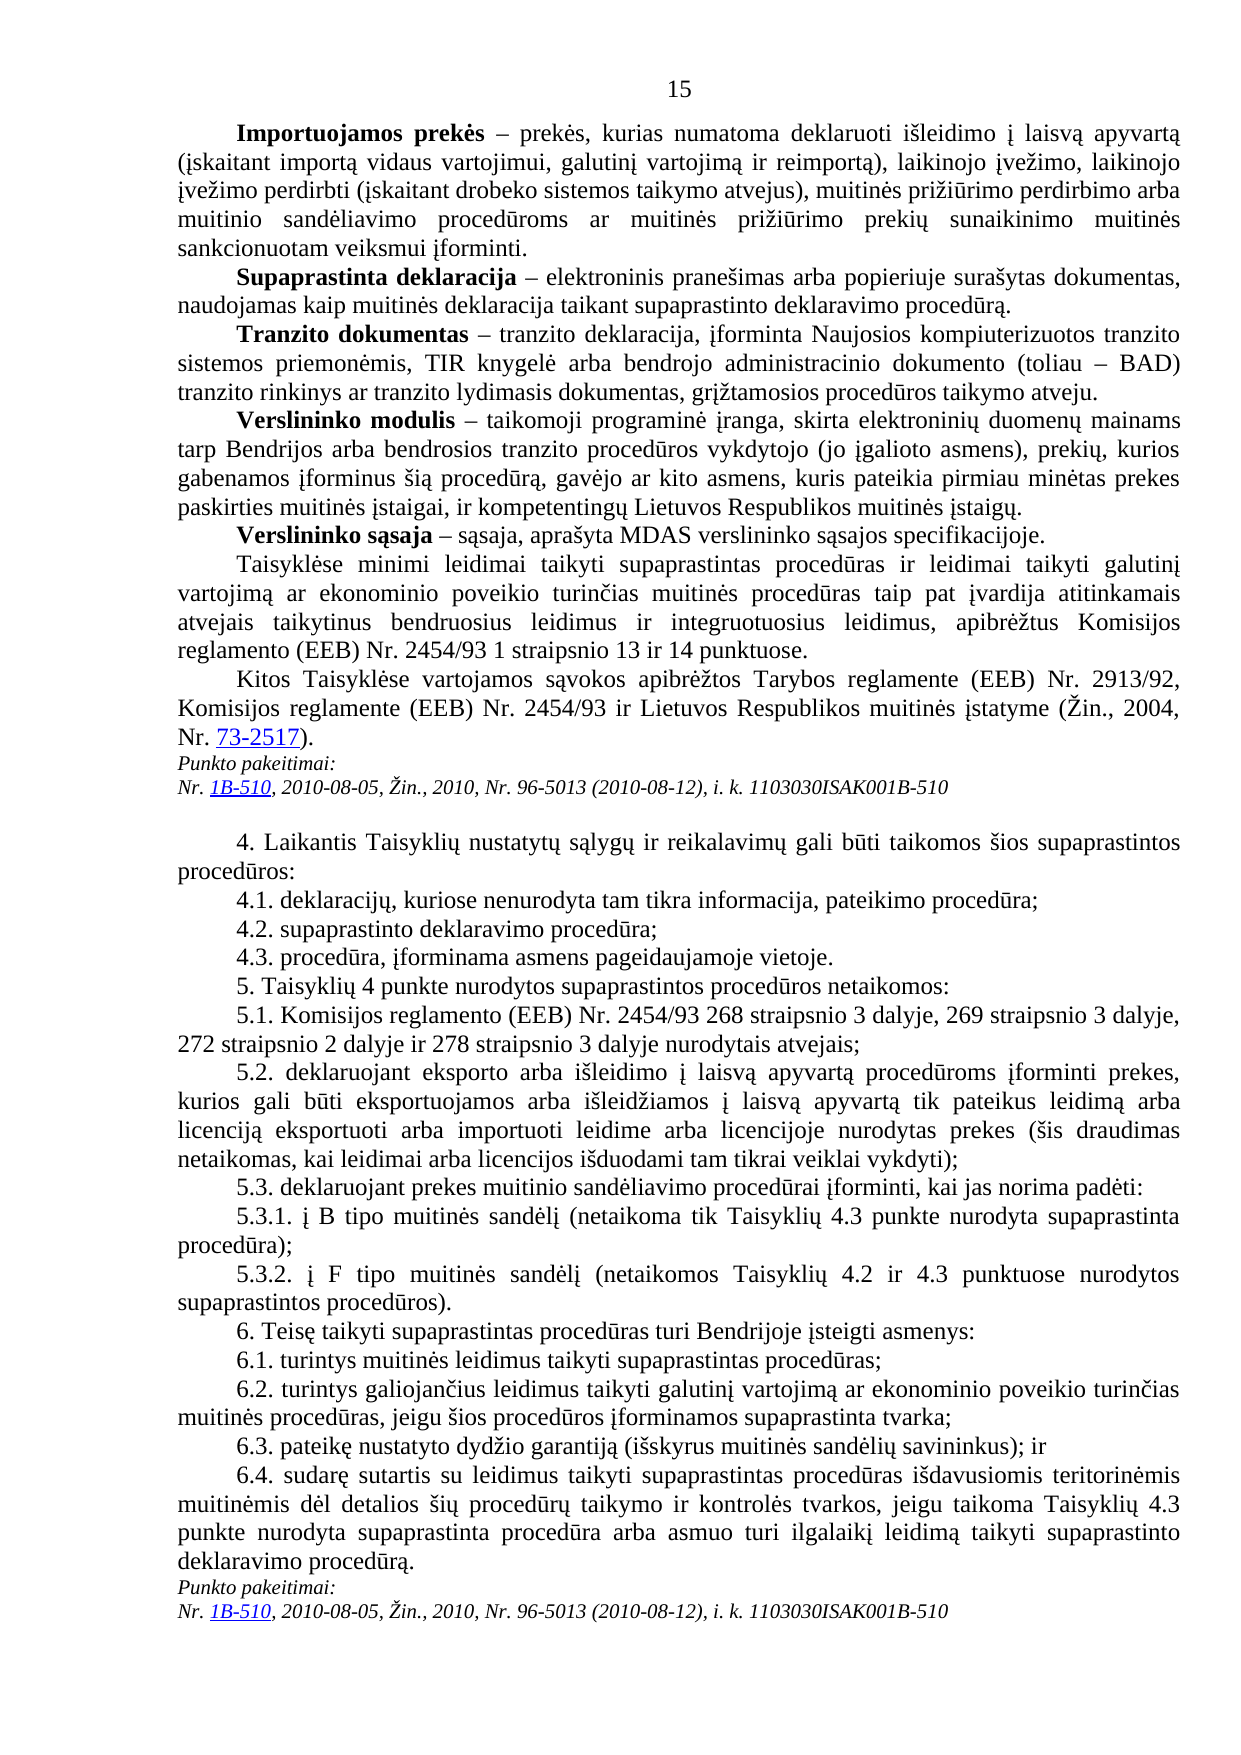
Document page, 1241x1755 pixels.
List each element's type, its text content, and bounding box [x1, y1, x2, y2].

text 5.3.2. į F tipo muitinės sandėlį (netaikomos Taisyklių 4.2 ir 4.3 punktuose nurodytos supaprastintos procedūros). [177, 1259, 1181, 1316]
text 6.2. turintys galiojančius leidimus taikyti galutinį vartojimą ar ekonominio poveikio turinčias muitinės procedūras, jeigu šios procedūros įforminamos supaprastinta tvarka; [177, 1374, 1181, 1431]
text 5.1. Komisijos reglamento (EEB) Nr. 2454/93 268 straipsnio 3 dalyje, 269 straipsnio 3 dalyje, 272 straipsnio 2 dalyje ir 278 straipsnio 3 dalyje nurodytais atvejais; [177, 1000, 1181, 1057]
text Supaprastinta deklaracija – elektroninis pranešimas arba popieriuje surašytas dokumentas, naudojamas kaip muitinės deklaracija taikant supaprastinto deklaravimo procedūrą. [177, 262, 1181, 319]
text 6.1. turintys muitinės leidimus taikyti supaprastintas procedūras; [177, 1345, 1181, 1374]
text 5.2. deklaruojant eksporto arba išleidimo į laisvą apyvartą procedūroms įforminti prekes, kurios gali būti eksportuojamos arba išleidžiamos į laisvą apyvartą tik pateikus leidimą arba licenciją eksportuoti arba importuoti leidime arba licencijoje nurodytas prekes (šis draudimas netaikomas, kai leidimai arba licencijos išduodami tam tikrai veiklai vykdyti); [177, 1057, 1181, 1172]
text Verslininko sąsaja – sąsaja, aprašyta MDAS verslininko sąsajos specifikacijoje. [177, 521, 1181, 549]
text 5.3. deklaruojant prekes muitinio sandėliavimo procedūrai įforminti, kai jas norima padėti: [177, 1172, 1181, 1201]
text Punkto pakeitimai: [177, 1575, 1181, 1599]
text 5. Taisyklių 4 punkte nurodytos supaprastintos procedūros netaikomos: [177, 971, 1181, 1000]
text Kitos Taisyklėse vartojamos sąvokos apibrėžtos Tarybos reglamente (EEB) Nr. 2913/92, Komisijos reglamente (EEB) Nr. 2454/93 ir Lietuvos Respublikos muitinės įstatyme (Žin., 2004, Nr. 73-2517). [177, 664, 1181, 751]
text Nr. 1B-510, 2010-08-05, Žin., 2010, Nr. 96-5013 (2010-08-12), i. k. 1103030ISAK001B-510 [177, 1599, 1181, 1623]
text Taisyklėse minimi leidimai taikyti supaprastintas procedūras ir leidimai taikyti galutinį vartojimą ar ekonominio poveikio turinčias muitinės procedūras taip pat įvardija atitinkamais atvejais taikytinus bendruosius leidimus ir integruotuosius leidimus, apibrėžtus Komisijos reglamento (EEB) Nr. 2454/93 1 straipsnio 13 ir 14 punktuose. [177, 549, 1181, 664]
text 4.3. procedūra, įforminama asmens pageidaujamoje vietoje. [177, 942, 1181, 971]
text Verslininko modulis – taikomoji programinė įranga, skirta elektroninių duomenų mainams tarp Bendrijos arba bendrosios tranzito procedūros vykdytojo (jo įgalioto asmens), prekių, kurios gabenamos įforminus šią procedūrą, gavėjo ar kito asmens, kuris pateikia pirmiau minėtas prekes paskirties muitinės įstaigai, ir kompetentingų Lietuvos Respublikos muitinės įstaigų. [177, 406, 1181, 521]
text Tranzito dokumentas – tranzito deklaracija, įforminta Naujosios kompiuterizuotos tranzito sistemos priemonėmis, TIR knygelė arba bendrojo administracinio dokumento (toliau – BAD) tranzito rinkinys ar tranzito lydimasis dokumentas, grįžtamosios procedūros taikymo atveju. [177, 319, 1181, 406]
text Nr. 1B-510, 2010-08-05, Žin., 2010, Nr. 96-5013 (2010-08-12), i. k. 1103030ISAK001B-510 [177, 775, 1181, 799]
text 4. Laikantis Taisyklių nustatytų sąlygų ir reikalavimų gali būti taikomos šios supaprastintos procedūros: [177, 827, 1181, 885]
text 5.3.1. į B tipo muitinės sandėlį (netaikoma tik Taisyklių 4.3 punkte nurodyta supaprastinta procedūra); [177, 1201, 1181, 1259]
text 6.3. pateikę nustatyto dydžio garantiją (išskyrus muitinės sandėlių savininkus); ir [177, 1431, 1181, 1460]
text 6.4. sudarę sutartis su leidimus taikyti supaprastintas procedūras išdavusiomis teritorinėmis muitinėmis dėl detalios šių procedūrų taikymo ir kontrolės tvarkos, jeigu taikoma Taisyklių 4.3 punkte nurodyta supaprastinta procedūra arba asmuo turi ilgalaikį leidimą taikyti supaprastinto deklaravimo procedūrą. [177, 1460, 1181, 1575]
text Importuojamos prekės – prekės, kurias numatoma deklaruoti išleidimo į laisvą apyvartą (įskaitant importą vidaus vartojimui, galutinį vartojimą ir reimportą), laikinojo įvežimo, laikinojo įvežimo perdirbti (įskaitant drobeko sistemos taikymo atvejus), muitinės prižiūrimo perdirbimo arba muitinio sandėliavimo procedūroms ar muitinės prižiūrimo prekių sunaikinimo muitinės sankcionuotam veiksmui įforminti. [177, 118, 1181, 262]
text Punkto pakeitimai: [177, 751, 1181, 775]
text 4.2. supaprastinto deklaravimo procedūra; [177, 914, 1181, 942]
text 6. Teisę taikyti supaprastintas procedūras turi Bendrijoje įsteigti asmenys: [177, 1316, 1181, 1345]
text 4.1. deklaracijų, kuriose nenurodyta tam tikra informacija, pateikimo procedūra; [177, 885, 1181, 914]
